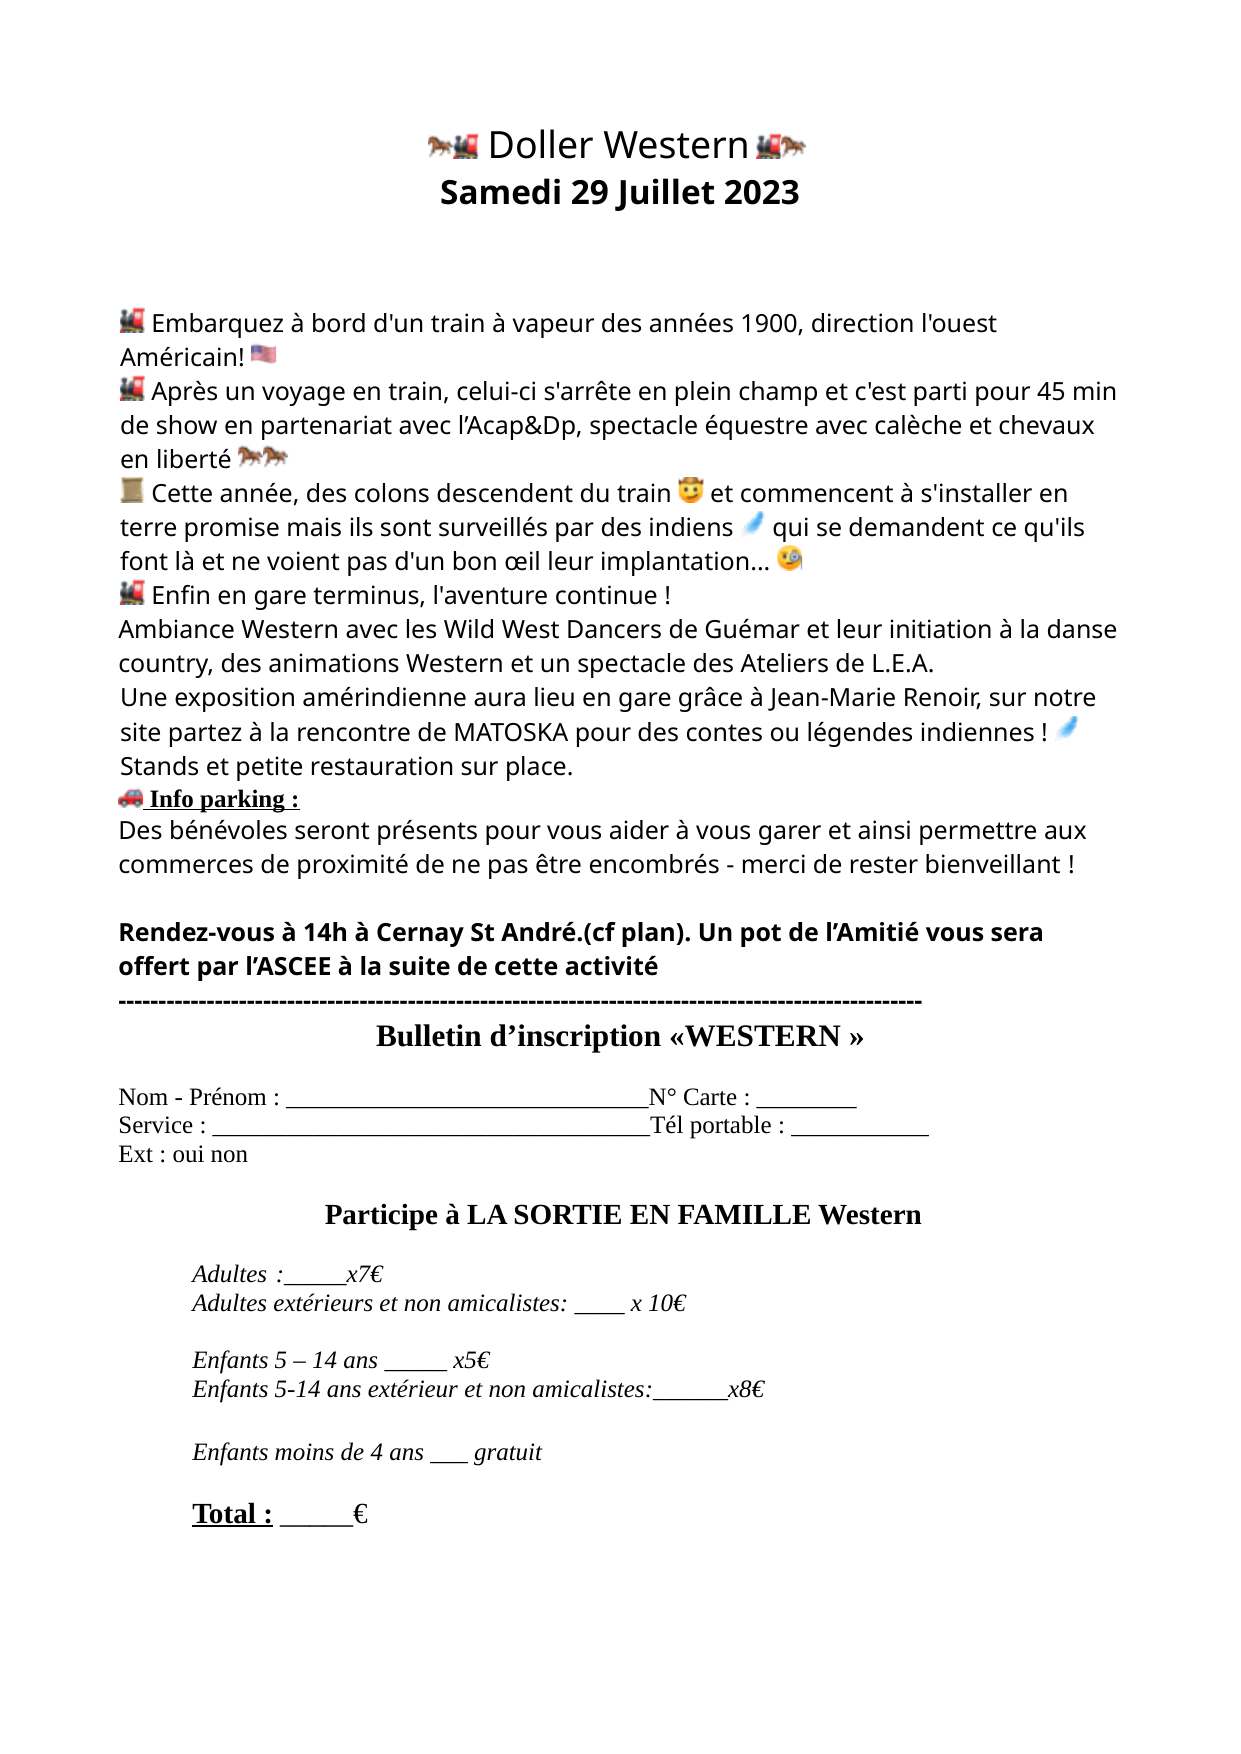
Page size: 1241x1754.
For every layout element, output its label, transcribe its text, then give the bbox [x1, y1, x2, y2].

text Des bénévoles seront présents pour vous aider à vous garer et ainsi permettre aux commerces de proximité de ne pas être encombrés - merci de rester bienveillant ! [118, 813, 1122, 881]
text Adultes :_____x7€ [118, 1259, 1122, 1288]
text Cette année, des colons descendent du train et commencent à s'installer en terre promise mais ils sont surveillés par des indiens qui se demandent ce qu'ils font là et ne voient pas d'un bon œil leur implantation... [120, 476, 1121, 578]
picture [119, 477, 145, 503]
picture [678, 477, 704, 503]
text Samedi 29 Juillet 2023 [118, 169, 1122, 214]
text Doller Western [120, 118, 1121, 169]
picture [118, 782, 144, 808]
text Service : ___________________________________Tél portable : ___________ [118, 1111, 1122, 1139]
text Enfants 5 – 14 ans _____ x5€ [118, 1345, 1122, 1374]
text Enfants moins de 4 ans ___ gratuit [118, 1432, 1122, 1467]
picture [251, 341, 277, 367]
picture [238, 443, 289, 469]
text Rendez-vous à 14h à Cernay St André.(cf plan). Un pot de l’Amitié vous sera offert par l’ASCEE à la suite de cette activité [118, 915, 1122, 983]
text ---------------------------------------------------------------------------------------------------- [118, 983, 1122, 1017]
text Enfants 5-14 ans extérieur et non amicalistes:______x8€ [118, 1374, 1122, 1403]
text Une exposition amérindienne aura lieu en gare grâce à Jean-Marie Renoir, sur notre site partez à la rencontre de MATOSKA pour des contes ou légendes indiennes ! Stands et petite restauration sur place. [120, 680, 1121, 782]
text Total : _____€ [118, 1496, 1122, 1530]
picture [428, 133, 479, 159]
picture [756, 133, 807, 159]
text Nom - Prénom : _____________________________N° Carte : ________ [118, 1082, 1122, 1111]
text Après un voyage en train, celui-ci s'arrête en plein champ et c'est parti pour 45 min de show en partenariat avec l’Acap&Dp, spectacle équestre avec calèche et chevaux en liberté [120, 373, 1121, 476]
picture [1054, 716, 1080, 741]
text Info parking : [118, 782, 1122, 813]
text Ambiance Western avec les Wild West Dancers de Guémar et leur initiation à la danse country, des animations Western et un spectacle des Ateliers de L.E.A. [118, 612, 1122, 680]
picture [777, 545, 803, 571]
picture [119, 375, 145, 401]
text Adultes extérieurs et non amicalistes: ____ x 10€ [118, 1288, 1122, 1317]
text Embarquez à bord d'un train à vapeur des années 1900, direction l'ouest Américain! [120, 305, 1121, 373]
picture [740, 511, 766, 537]
text Enfin en gare terminus, l'aventure continue ! [120, 578, 1121, 612]
picture [119, 579, 145, 605]
text Bulletin d’inscription «WESTERN » [118, 1017, 1122, 1053]
text Ext : oui non [118, 1139, 1122, 1168]
text Participe à LA SORTIE EN FAMILLE Western [118, 1197, 1122, 1230]
picture [119, 307, 145, 333]
